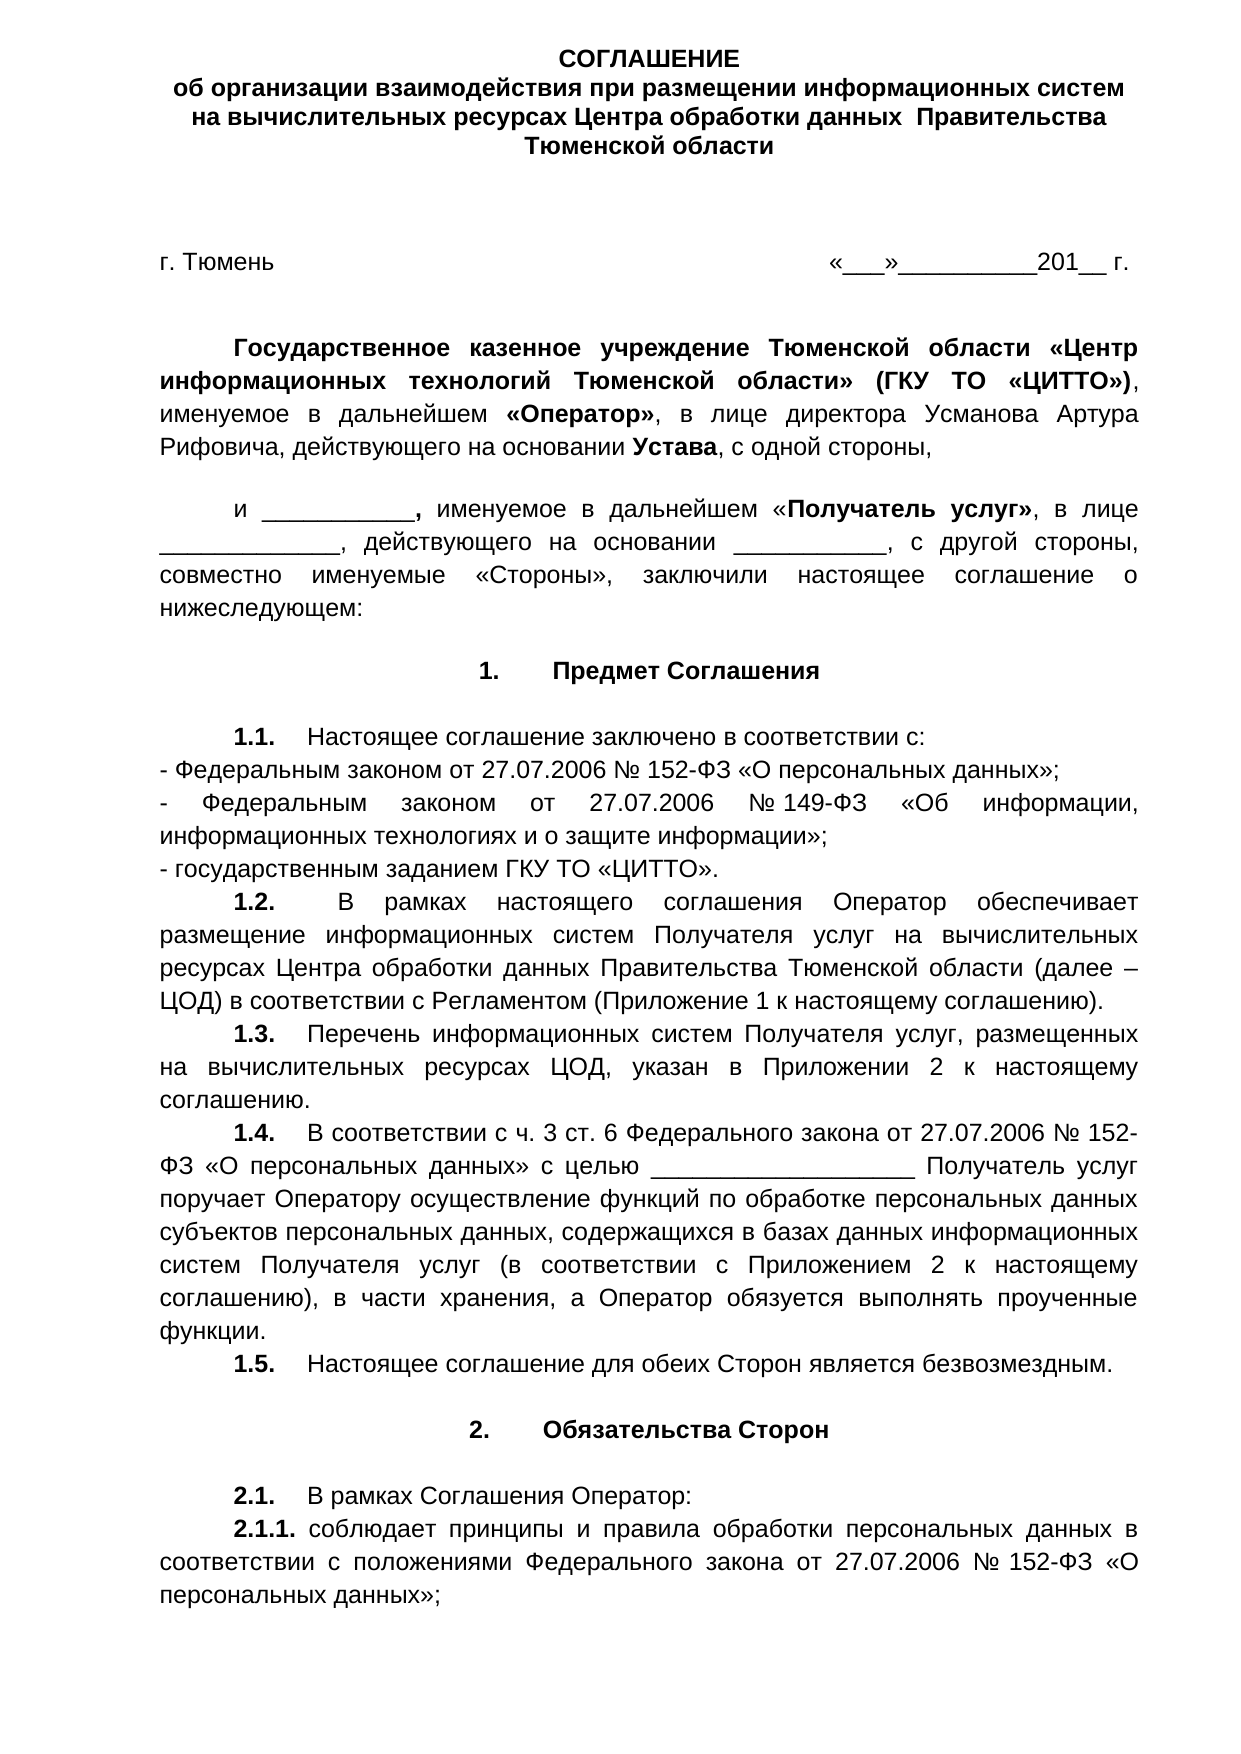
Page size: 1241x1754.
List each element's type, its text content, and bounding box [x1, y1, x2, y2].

list В рамках Соглашения Оператор: [159, 1481, 1139, 1510]
list В соответствии с ч. 3 ст. 6 Федерального закона от 27.07.2006 № 152-ФЗ «О персональных данных» с целью ___________________ Получатель услуг поручает Оператору осуществление функций по обработке персональных данных субъектов персональных данных, содержащихся в базах данных информационных систем Получателя услуг (в соответствии с Приложением 2 к настоящему соглашению), в части хранения, а Оператор обязуется выполнять проученные функции. [159, 1118, 1139, 1345]
text Государственное казенное учреждение Тюменской области «Центр информационных технологий Тюменской области» (ГКУ ТО «ЦИТТО»), именуемое в дальнейшем «Оператор», в лице директора Усманова Артура Рифовича, действующего на основании Устава, с одной стороны, [159, 333, 1139, 461]
text г. Тюмень «___»__________201__ г. [159, 246, 1139, 275]
text - Федеральным законом от 27.07.2006 № 152-ФЗ «О персональных данных»; [159, 755, 1139, 783]
list В рамках настоящего соглашения Оператор обеспечивает размещение информационных систем Получателя услуг на вычислительных ресурсах Центра обработки данных Правительства Тюменской области (далее – ЦОД) в соответствии с Регламентом (Приложение 1 к настоящему соглашению). [159, 887, 1139, 1014]
text СОГЛАШЕНИЕ [159, 44, 1139, 73]
text - государственным заданием ГКУ ТО «ЦИТТО». [159, 854, 1139, 882]
list Настоящее соглашение для обеих Сторон является безвозмездным. [159, 1349, 1139, 1378]
list Настоящее соглашение заключено в соответствии с: [159, 722, 1139, 750]
list Перечень информационных систем Получателя услуг, размещенных на вычислительных ресурсах ЦОД, указан в Приложении 2 к настоящему соглашению. [159, 1019, 1139, 1114]
text - Федеральным законом от 27.07.2006 № 149-ФЗ «Об информации, информационных технологиях и о защите информации»; [159, 788, 1139, 849]
text 2.1.1. соблюдает принципы и правила обработки персональных данных в соответствии с положениями Федерального закона от 27.07.2006 № 152-ФЗ «О персональных данных»; [159, 1514, 1139, 1609]
text об организации взаимодействия при размещении информационных систем на вычислительных ресурсах Центра обработки данных Правительства Тюменской области [159, 73, 1139, 159]
list Предмет Соглашения [159, 656, 1139, 684]
text и ___________, именуемое в дальнейшем «Получатель услуг», в лице _____________, действующего на основании ___________, с другой стороны, совместно именуемые «Стороны», заключили настоящее соглашение о нижеследующем: [159, 494, 1139, 622]
list Обязательства Сторон [159, 1415, 1139, 1444]
